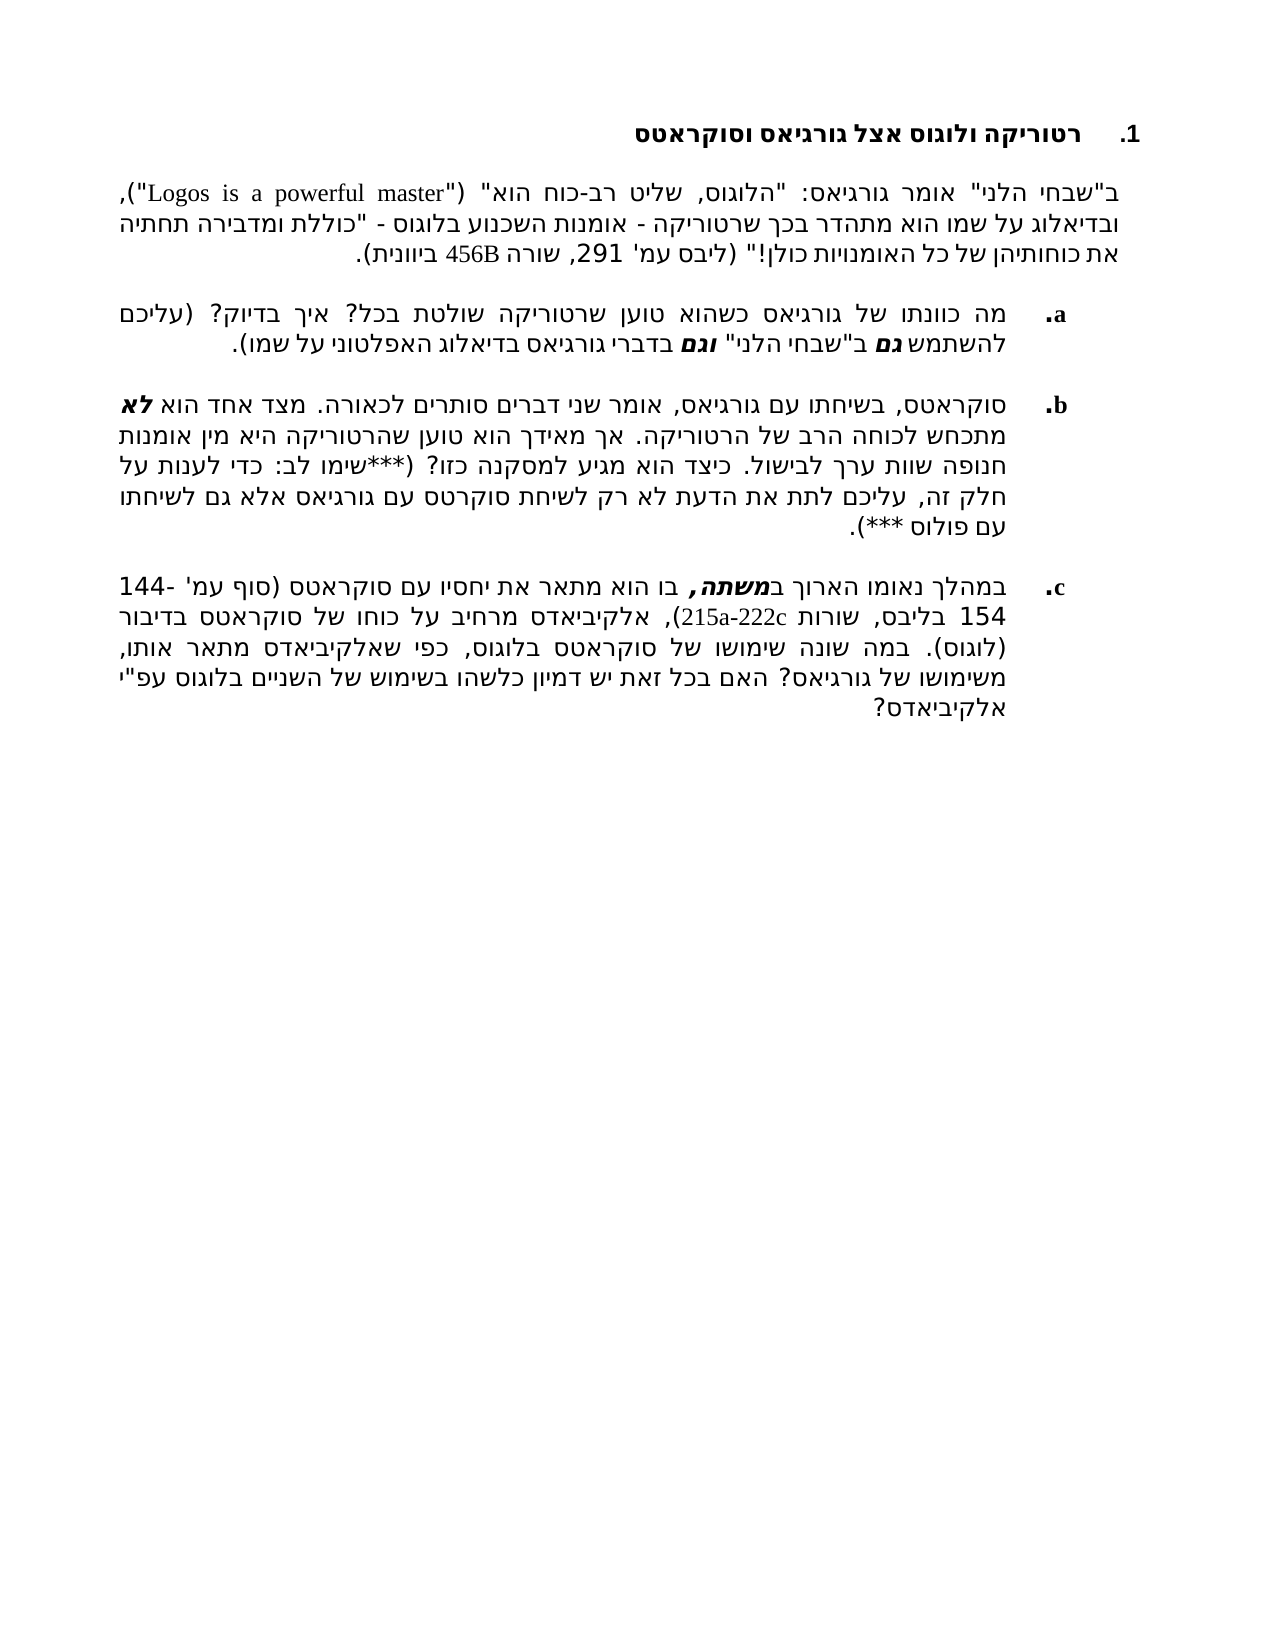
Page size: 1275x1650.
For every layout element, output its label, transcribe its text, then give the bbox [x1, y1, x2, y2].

list רטוריקה ולוגוס אצל גורגיאס וסוקראטס [118, 118, 1119, 149]
text ב"שבחי הלני" אומר גורגיאס: "הלוגוס, שליט רב-כוח הוא" ("Logos is a powerful master"), ובדיאלוג על שמו הוא מתהדר בכך שרטוריקה - אומנות השכנוע בלוגוס - "כוללת ומדבירה תחתיה את כוחותיהן של כל האומנויות כולן!" (ליבס עמ' 291, שורה 456B ביוונית). [118, 177, 1119, 269]
list סוקראטס, בשיחתו עם גורגיאס, אומר שני דברים סותרים לכאורה. מצד אחד הוא לא מתכחש לכוחה הרב של הרטוריקה. אך מאידך הוא טוען שהרטוריקה היא מין אומנות חנופה שוות ערך לבישול. כיצד הוא מגיע למסקנה כזו? (***שימו לב: כדי לענות על חלק זה, עליכם לתת את הדעת לא רק לשיחת סוקרטס עם גורגיאס אלא גם לשיחתו עם פולוס ***). [118, 389, 1044, 542]
list במהלך נאומו הארוך במשתה, בו הוא מתאר את יחסיו עם סוקראטס (סוף עמ' 144-154 בליבס, שורות 215a-222c), אלקיביאדס מרחיב על כוחו של סוקראטס בדיבור (לוגוס). במה שונה שימושו של סוקראטס בלוגוס, כפי שאלקיביאדס מתאר אותו, משימושו של גורגיאס? האם בכל זאת יש דמיון כלשהו בשימוש של השניים בלוגוס עפ"י אלקיביאדס? [118, 571, 1044, 722]
list מה כוונתו של גורגיאס כשהוא טוען שרטוריקה שולטת בכל? איך בדיוק? (עליכם להשתמש גם ב"שבחי הלני" וגם בדברי גורגיאס בדיאלוג האפלטוני על שמו). [118, 298, 1044, 359]
